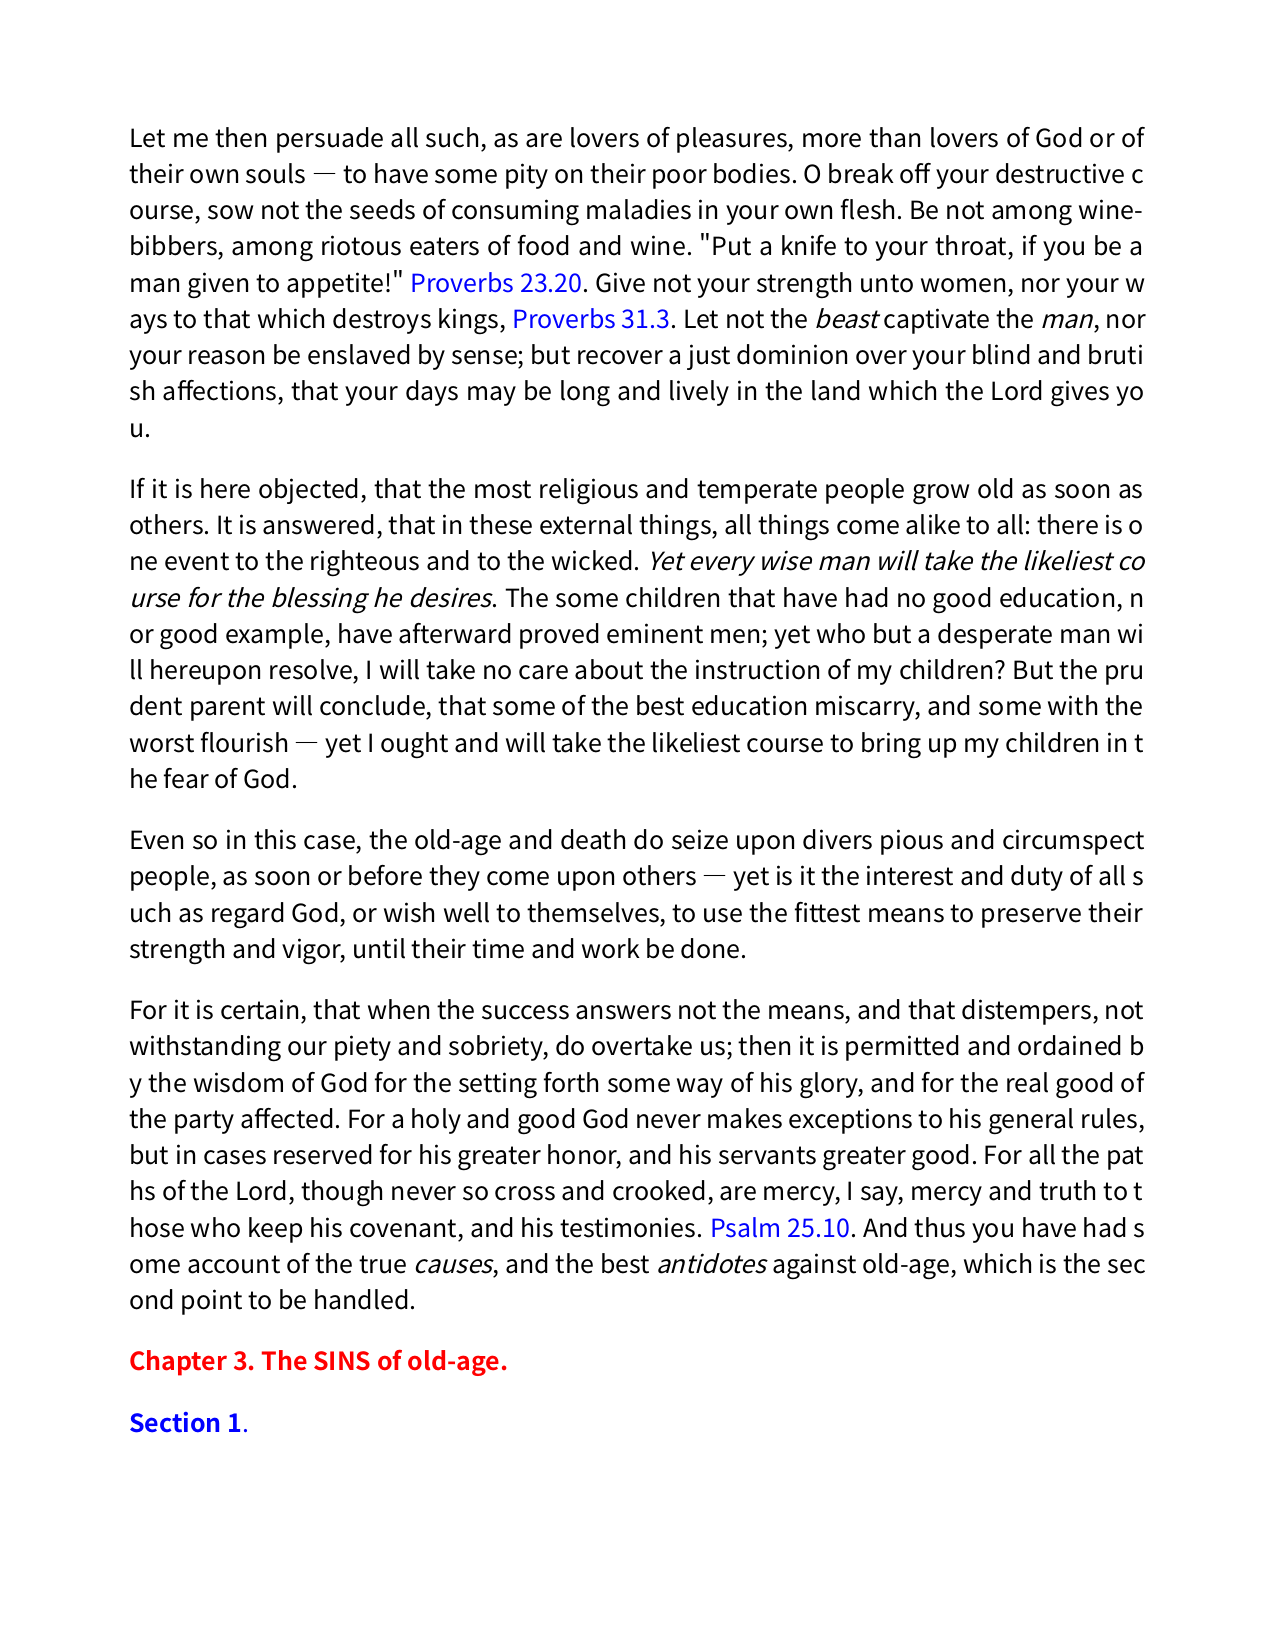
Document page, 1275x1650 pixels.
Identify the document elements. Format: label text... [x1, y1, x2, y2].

text Even so in this case, the old-age and death do seize upon divers pious and circumspect people, as soon or before they come upon others — yet is it the interest and duty of all such as regard God, or wish well to themselves, to use the fittest means to preserve their strength and vigor, until their time and work be done. [129, 821, 1146, 966]
text Chapter 3. The SINS of old-age. [129, 1342, 1146, 1378]
text If it is here objected, that the most religious and temperate people grow old as soon as others. It is answered, that in these external things, all things come alike to all: there is one event to the righteous and to the wicked. Yet every wise man will take the likeliest course for the blessing he desires. The some children that have had no good education, nor good example, have afterward proved eminent men; yet who but a desperate man will hereupon resolve, I will take no care about the instruction of my children? But the prudent parent will conclude, that some of the best education miscarry, and some with the worst flourish — yet I ought and will take the likeliest course to bring up my children in the fear of God. [129, 469, 1146, 796]
text For it is certain, that when the success answers not the means, and that distempers, notwithstanding our piety and sobriety, do overtake us; then it is permitted and ordained by the wisdom of God for the setting forth some way of his glory, and for the real good of the party affected. For a holy and good God never makes exceptions to his general rules, but in cases reserved for his greater honor, and his servants greater good. For all the paths of the Lord, though never so cross and crooked, are mercy, I say, mercy and truth to those who keep his covenant, and his testimonies. Psalm 25.10. And thus you have had some account of the true causes, and the best antidotes against old-age, which is the second point to be handled. [129, 991, 1146, 1317]
text Section 1. [129, 1403, 1146, 1439]
text Let me then persuade all such, as are lovers of pleasures, more than lovers of God or of their own souls — to have some pity on their poor bodies. O break off your destructive course, sow not the seeds of consuming maladies in your own flesh. Be not among wine-bibbers, among riotous eaters of food and wine. "Put a knife to your throat, if you be a man given to appetite!" Proverbs 23.20. Give not your strength unto women, nor your ways to that which destroys kings, Proverbs 31.3. Let not the beast captivate the man, nor your reason be enslaved by sense; but recover a just dominion over your blind and brutish affections, that your days may be long and lively in the land which the Lord gives you. [129, 118, 1146, 444]
